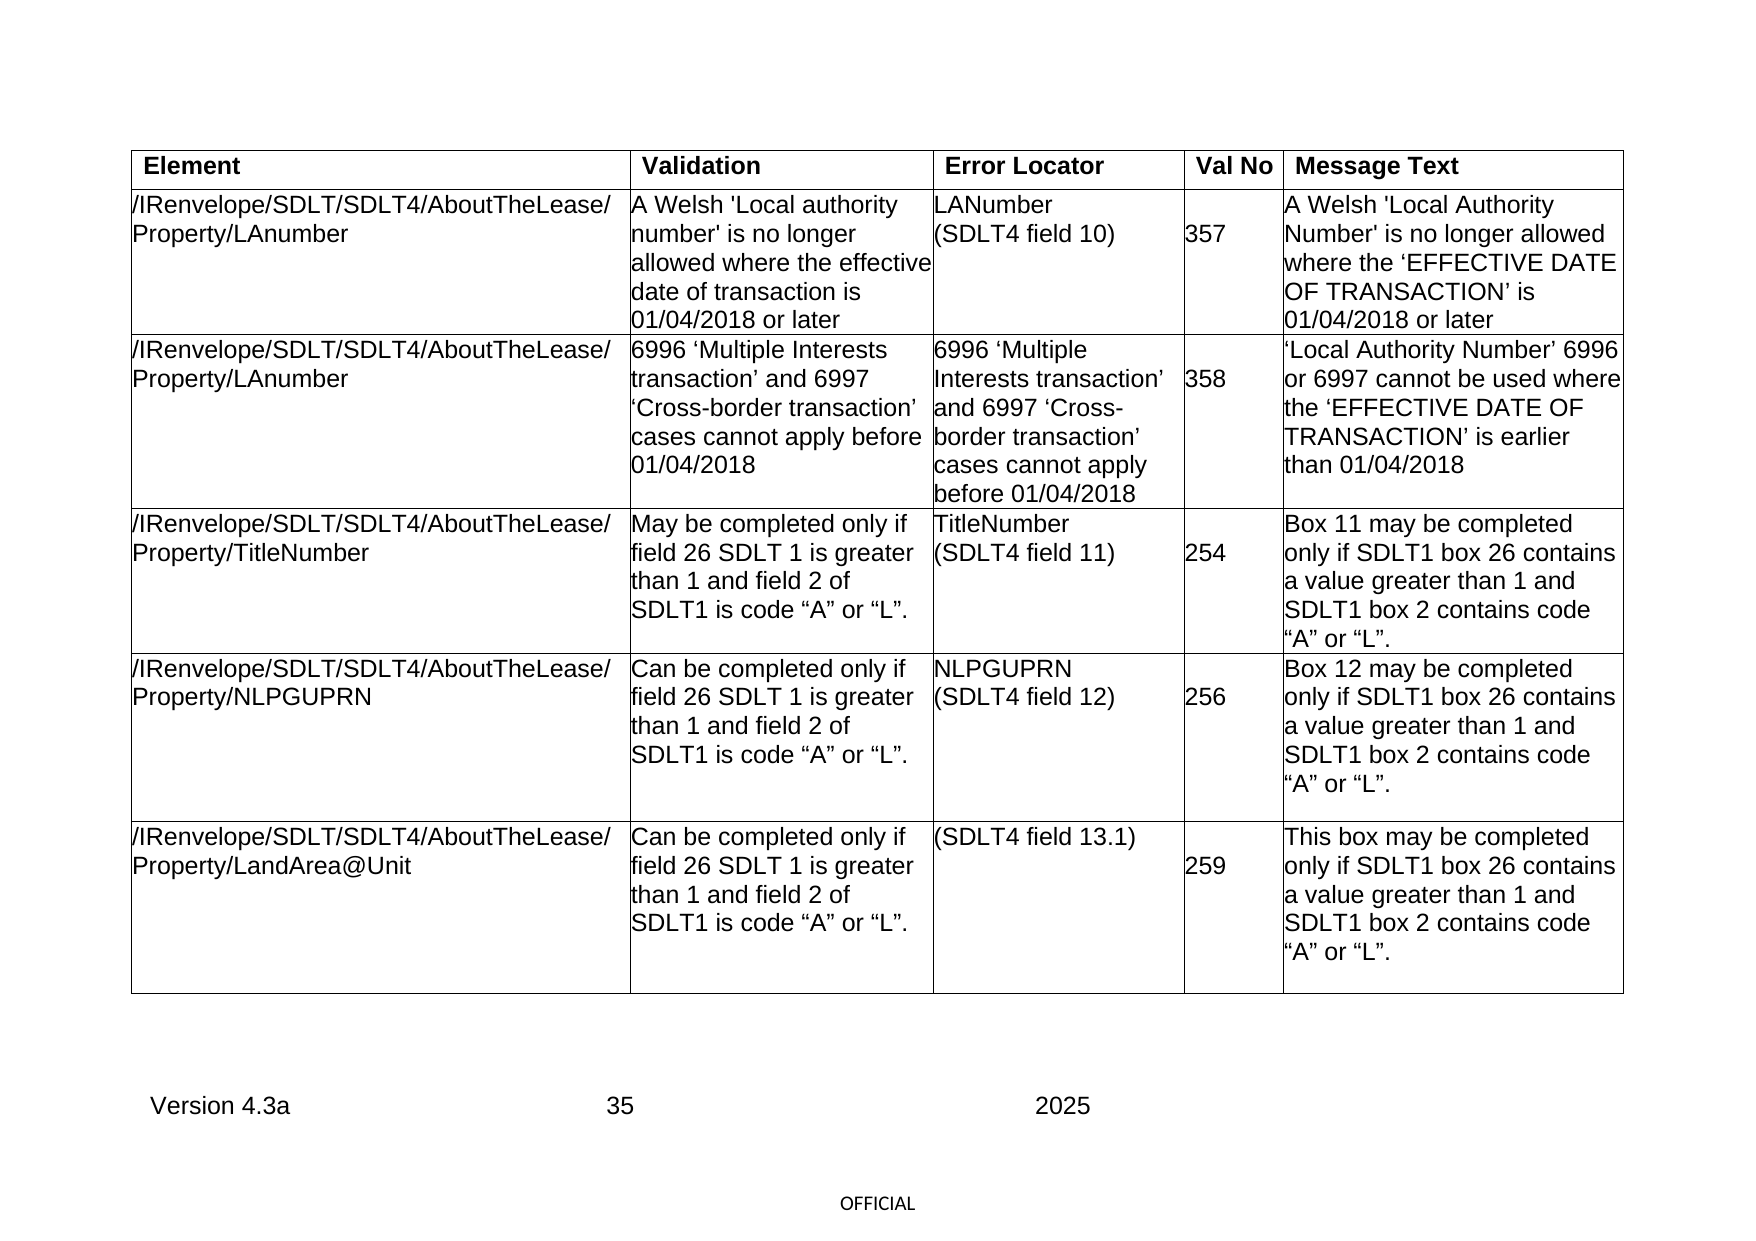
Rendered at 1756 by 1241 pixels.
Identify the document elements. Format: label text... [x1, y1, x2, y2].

table_cell ‘Local Authority Number’ 6996 or 6997 cannot be used where the ‘EFFECTIVE DATE OF TRANSACTION’ is earlier than 01/04/2018 [1284, 335, 1623, 508]
table_cell 357 [1185, 190, 1283, 334]
table_cell Box 11 may be completed only if SDLT1 box 26 contains a value greater than 1 and SDLT1 box 2 contains code “A” or “L”. [1284, 509, 1623, 652]
table_header Element [132, 151, 630, 189]
table_cell 6996 ‘Multiple Interests transaction’ and 6997 ‘Cross- border transaction’ cases cannot apply before 01/04/2018 [934, 335, 1184, 508]
table_cell LANumber (SDLT4 field 10) [934, 190, 1184, 334]
table_cell Can be completed only if field 26 SDLT 1 is greater than 1 and field 2 of SDLT1 is code “A” or “L”. [631, 822, 933, 993]
table_cell /IRenvelope/SDLT/SDLT4/AboutTheLease/ Property/TitleNumber [132, 509, 630, 652]
table_cell 256 [1185, 654, 1283, 821]
table_cell Can be completed only if field 26 SDLT 1 is greater than 1 and field 2 of SDLT1 is code “A” or “L”. [631, 654, 933, 821]
table_cell /IRenvelope/SDLT/SDLT4/AboutTheLease/ Property/LAnumber [132, 190, 630, 334]
table_cell TitleNumber (SDLT4 field 11) [934, 509, 1184, 652]
table_cell NLPGUPRN (SDLT4 field 12) [934, 654, 1184, 821]
table_cell 6996 ‘Multiple Interests transaction’ and 6997 ‘Cross-border transaction’ cases cannot apply before 01/04/2018 [631, 335, 933, 508]
table_header Error Locator [934, 151, 1184, 189]
table_header Val No [1185, 151, 1283, 189]
table_cell This box may be completed only if SDLT1 box 26 contains a value greater than 1 and SDLT1 box 2 contains code “A” or “L”. [1284, 822, 1623, 993]
table_cell 259 [1185, 822, 1283, 993]
table_cell /IRenvelope/SDLT/SDLT4/AboutTheLease/ Property/LAnumber [132, 335, 630, 508]
table_cell (SDLT4 field 13.1) [934, 822, 1184, 993]
table_cell /IRenvelope/SDLT/SDLT4/AboutTheLease/ Property/NLPGUPRN [132, 654, 630, 821]
table_header Validation [631, 151, 933, 189]
table_cell /IRenvelope/SDLT/SDLT4/AboutTheLease/ Property/LandArea@Unit [132, 822, 630, 993]
table_header Message Text [1284, 151, 1623, 189]
table_cell May be completed only if field 26 SDLT 1 is greater than 1 and field 2 of SDLT1 is code “A” or “L”. [631, 509, 933, 652]
table_cell A Welsh 'Local authority number' is no longer allowed where the effective date of transaction is 01/04/2018 or later [631, 190, 933, 334]
table_cell A Welsh 'Local Authority Number' is no longer allowed where the ‘EFFECTIVE DATE OF TRANSACTION’ is 01/04/2018 or later [1284, 190, 1623, 334]
table_cell 358 [1185, 335, 1283, 508]
table_cell Box 12 may be completed only if SDLT1 box 26 contains a value greater than 1 and SDLT1 box 2 contains code “A” or “L”. [1284, 654, 1623, 821]
table_cell 254 [1185, 509, 1283, 652]
